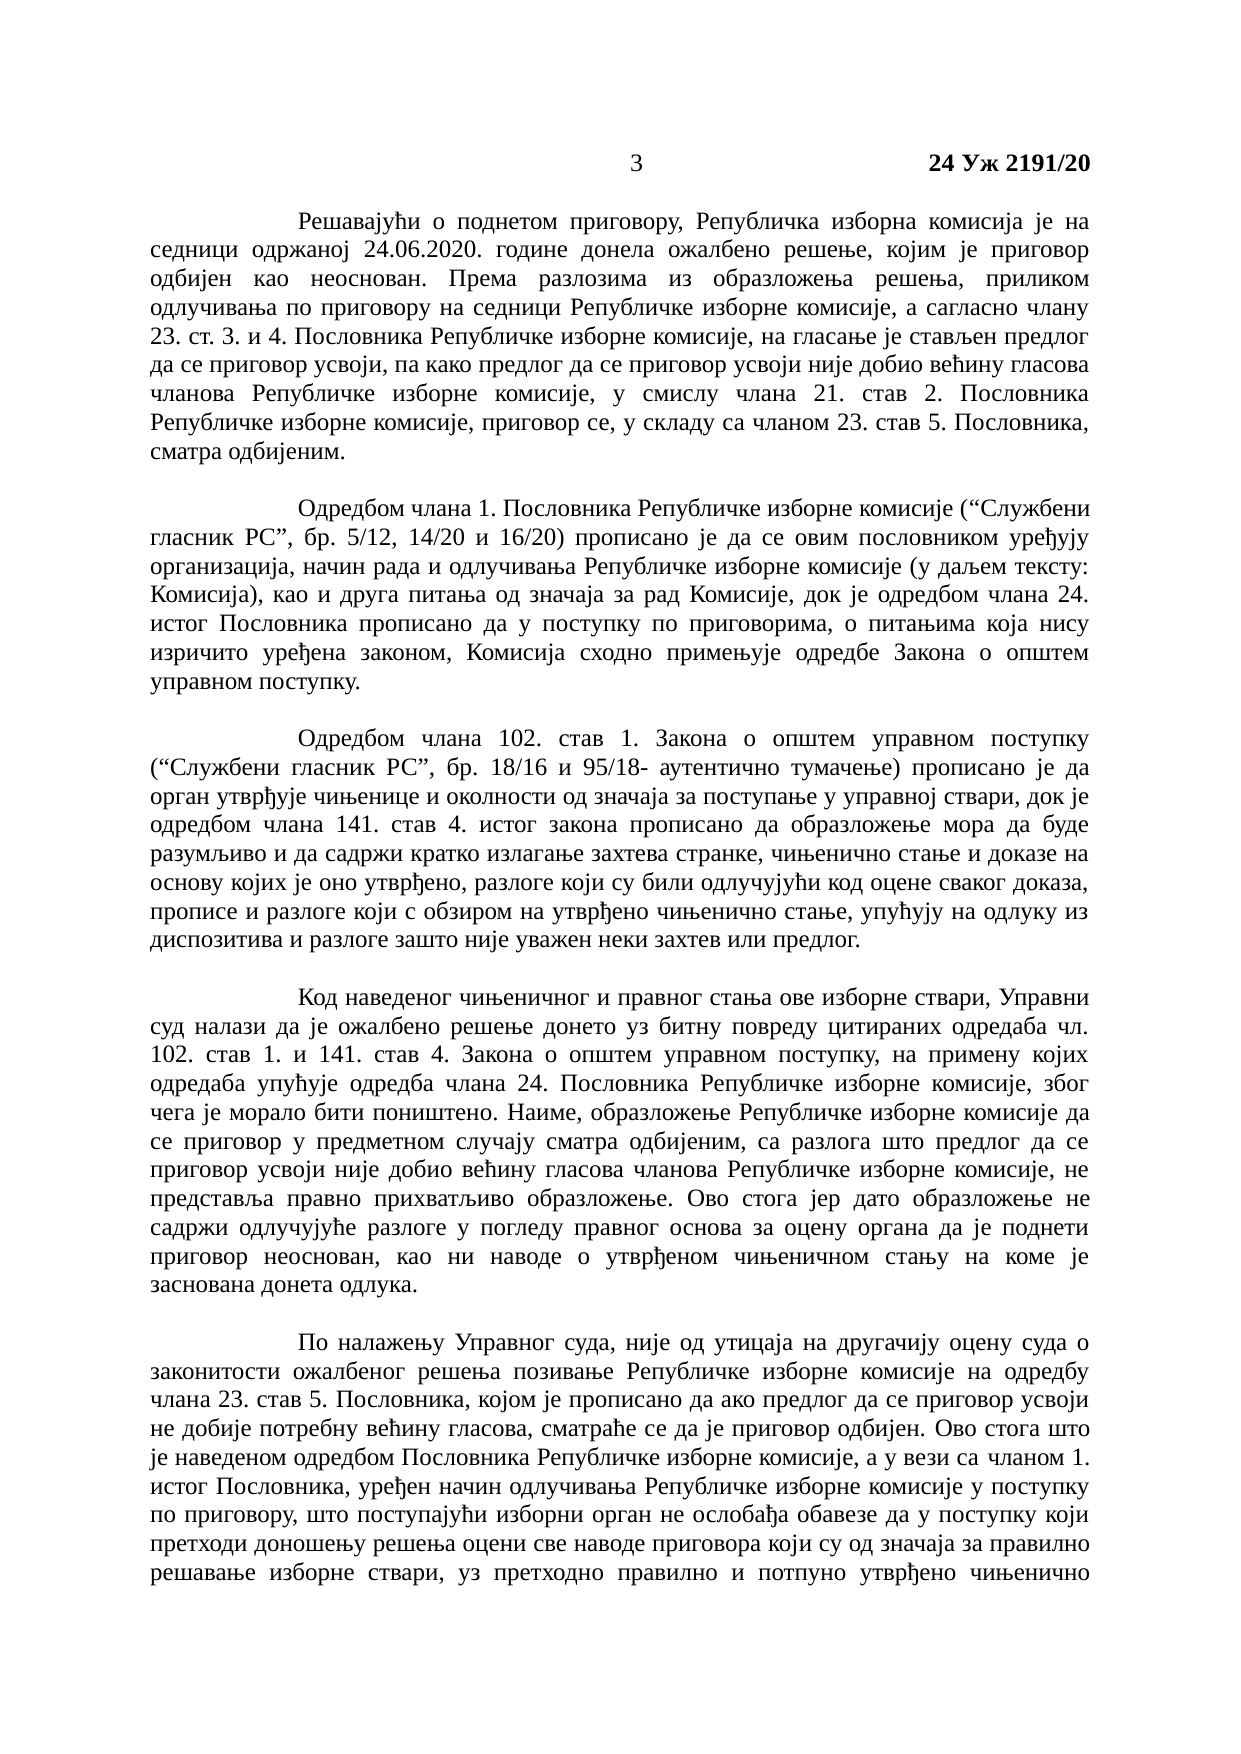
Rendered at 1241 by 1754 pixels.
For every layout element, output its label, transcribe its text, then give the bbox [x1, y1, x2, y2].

text Код наведеног чињеничног и правног стања ове изборне ствари, Управни суд налази да је ожалбено решење донето уз битну повреду цитираних одредаба чл. 102. став 1. и 141. став 4. Закона о општем управном поступку, на примену којих одредаба упућује одредба члана 24. Пословника Републичке изборне комисије, због чега је морало бити поништено. Наиме, образложење Републичке изборне комисије да се приговор у предметном случају сматра одбијеним, са разлога што предлог да се приговор усвоји није добио већину гласова чланова Републичке изборне комисије, не представља правно прихватљиво образложење. Ово стога јер дато образложење не садржи одлучујуће разлоге у погледу правног основа за оцену органа да је поднети приговор неоснован, као ни наводе о утврђеном чињеничном стању на коме је заснована донета одлука. [150, 982, 1090, 1298]
text Одредбом члана 102. став 1. Закона о општем управном поступку (“Службени гласник РС”, бр. 18/16 и 95/18- аутентично тумачење) прописано је да орган утврђује чињенице и околности од значаја за поступање у управној ствари, док је одредбом члана 141. став 4. истог закона прописано да образложење мора да буде разумљиво и да садржи кратко излагање захтева странке, чињенично стање и доказе на основу којих је оно утврђено, разлоге који су били одлучујући код оцене сваког доказа, прописе и разлоге који с обзиром на утврђено чињенично стање, упућују на одлуку из диспозитива и разлоге зашто није уважен неки захтев или предлог. [150, 723, 1090, 953]
text Решавајући о поднетом приговору, Републичка изборна комисија је на седници одржаној 24.06.2020. године донела ожалбено решење, којим је приговор одбијен као неоснован. Према разлозима из образложења решења, приликом одлучивања по приговору на седници Републичке изборне комисије, а сагласно члану 23. ст. 3. и 4. Пословника Републичке изборне комисије, на гласање је стављен предлог да се приговор усвоји, па како предлог да се приговор усвоји није добио већину гласова чланова Републичке изборне комисије, у смислу члана 21. став 2. Пословника Републичке изборне комисије, приговор се, у складу са чланом 23. став 5. Пословника, сматра одбијеним. [150, 206, 1090, 464]
text По налажењу Управног суда, није од утицаја на другачију оцену суда о законитости ожалбеног решења позивање Републичке изборне комисије на одредбу члана 23. став 5. Пословника, којом је прописано да ако предлог да се приговор усвоји не добије потребну већину гласова, сматраће се да је приговор одбијен. Ово стога што је наведеном одредбом Пословника Републичке изборне комисије, а у вези са чланом 1. истог Пословника, уређен начин одлучивања Републичке изборне комисије у поступку по приговору, што поступајући изборни орган не ослобађа обавезе да у поступку који претходи доношењу решења оцени све наводе приговора који су од значаја за правилно решавање изборне ствари, уз претходно правилно и потпуно утврђено чињенично [150, 1327, 1090, 1586]
text Одредбом члана 1. Пословника Републичке изборне комисије (“Службени гласник РС”, бр. 5/12, 14/20 и 16/20) прописано је да се овим пословником уређују организација, начин рада и одлучивања Републичке изборне комисије (у даљем тексту: Комисија), као и друга питања од значаја за рад Комисије, док је одредбом члана 24. истог Пословника прописано да у поступку по приговорима, о питањима која нису изричито уређена законом, Комисија сходно примењује одредбе Закона о општем управном поступку. [150, 493, 1090, 694]
